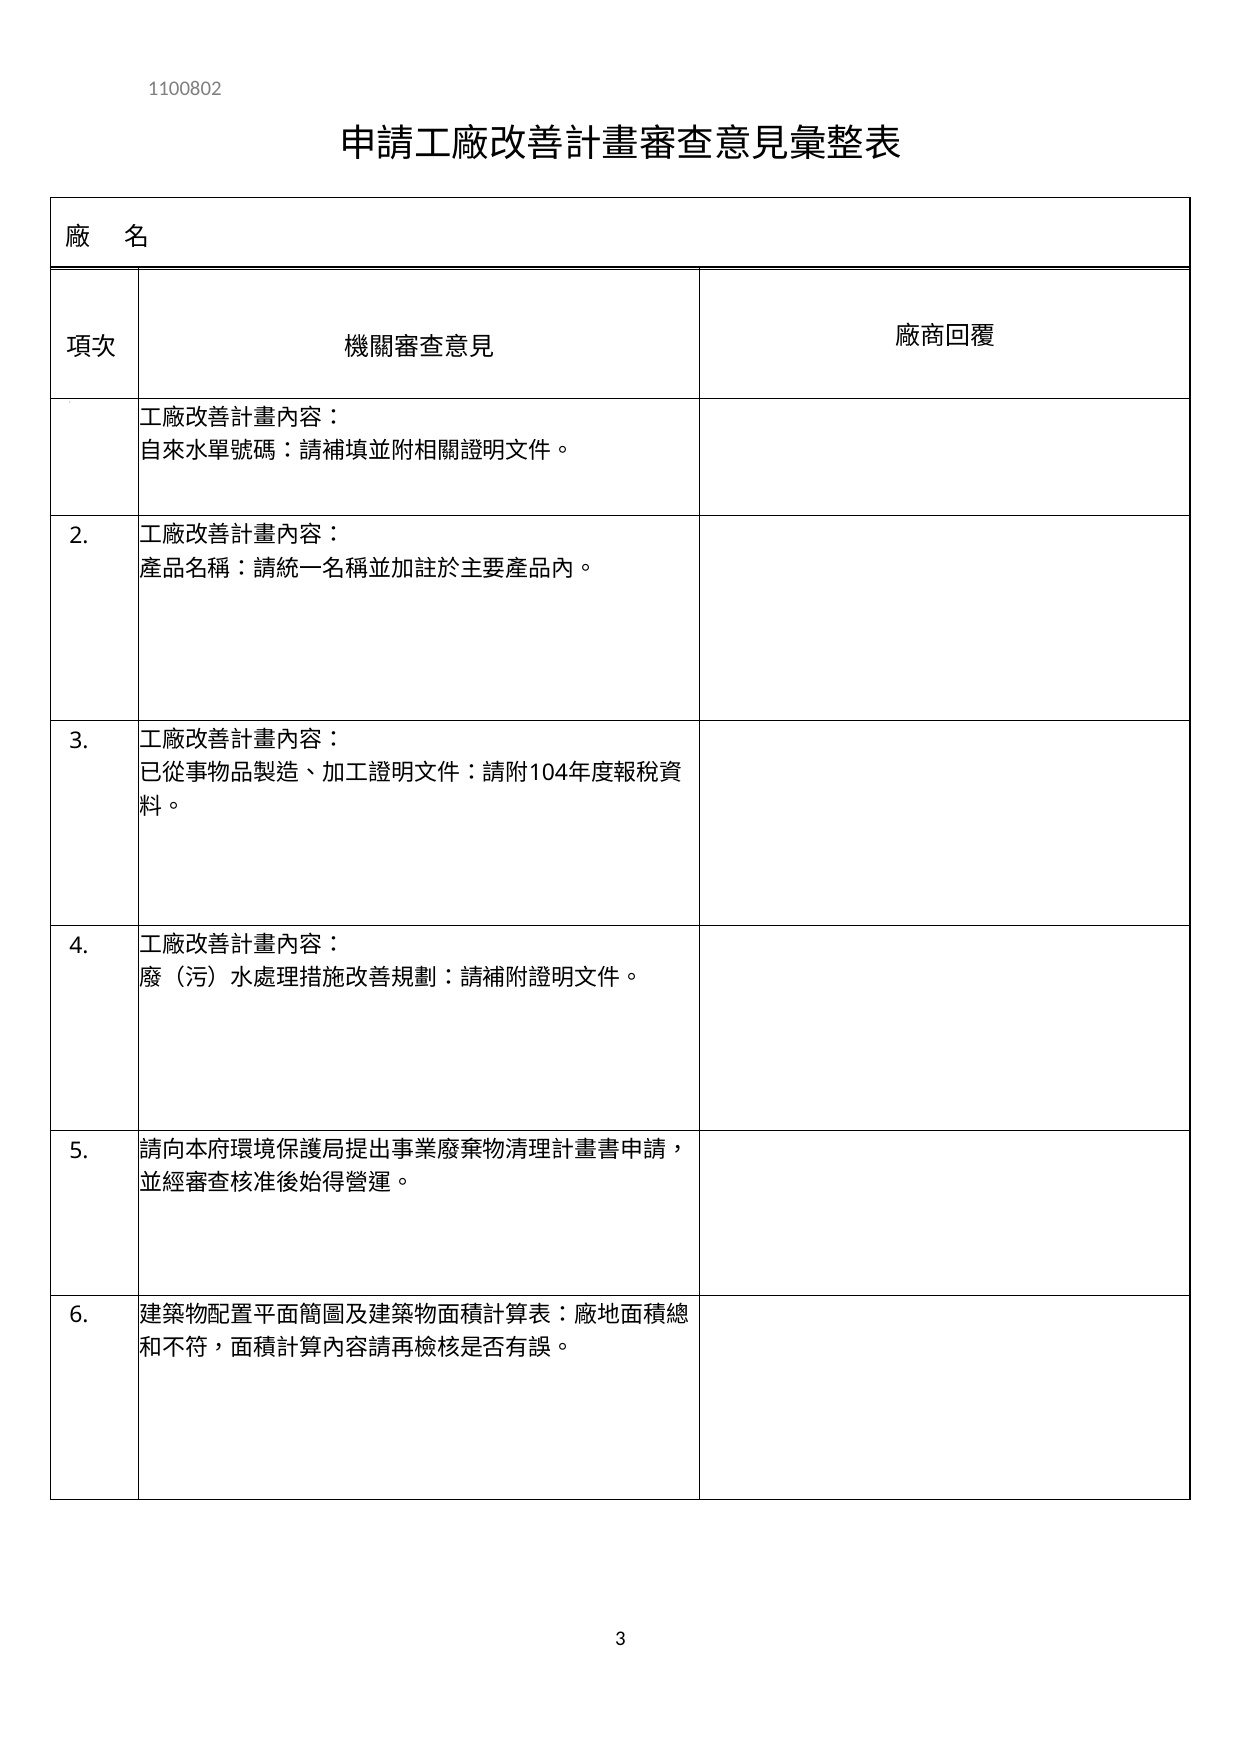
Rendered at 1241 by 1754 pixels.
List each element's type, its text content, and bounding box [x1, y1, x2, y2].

table_cell [51, 926, 138, 1129]
table_cell [700, 516, 1189, 720]
table_cell [51, 1296, 138, 1499]
text 申請工廠改善計畫審查意見彙整表 [148, 118, 1092, 167]
table_cell [700, 926, 1189, 1129]
table_cell [51, 721, 138, 925]
table_cell 工廠改善計畫內容： 已從事物品製造、加工證明文件：請附104年度報稅資料。 [139, 721, 699, 925]
table_cell 廠商回覆 [700, 270, 1189, 398]
table_cell [700, 1296, 1189, 1499]
table_cell 請向本府環境保護局提出事業廢棄物清理計畫書申請，並經審查核准後始得營運。 [139, 1131, 699, 1294]
table_cell [51, 516, 138, 720]
table_cell 項次 [51, 270, 138, 398]
table_cell [51, 1131, 138, 1294]
table_cell 機關審查意見 [139, 270, 699, 398]
table_cell 工廠改善計畫內容： 產品名稱：請統一名稱並加註於主要產品內。 [139, 516, 699, 720]
table_cell [700, 399, 1189, 515]
table_cell 建築物配置平面簡圖及建築物面積計算表：廠地面積總和不符，面積計算內容請再檢核是否有誤。 [139, 1296, 699, 1499]
table_cell 工廠改善計畫內容： 廢（污）水處理措施改善規劃：請補附證明文件。 [139, 926, 699, 1129]
table_cell [700, 721, 1189, 925]
table_cell [51, 399, 138, 515]
table_header 廠 名 [51, 198, 1189, 266]
table_cell [700, 1131, 1189, 1294]
table_cell 工廠改善計畫內容： 自來水單號碼：請補填並附相關證明文件。 [139, 399, 699, 515]
